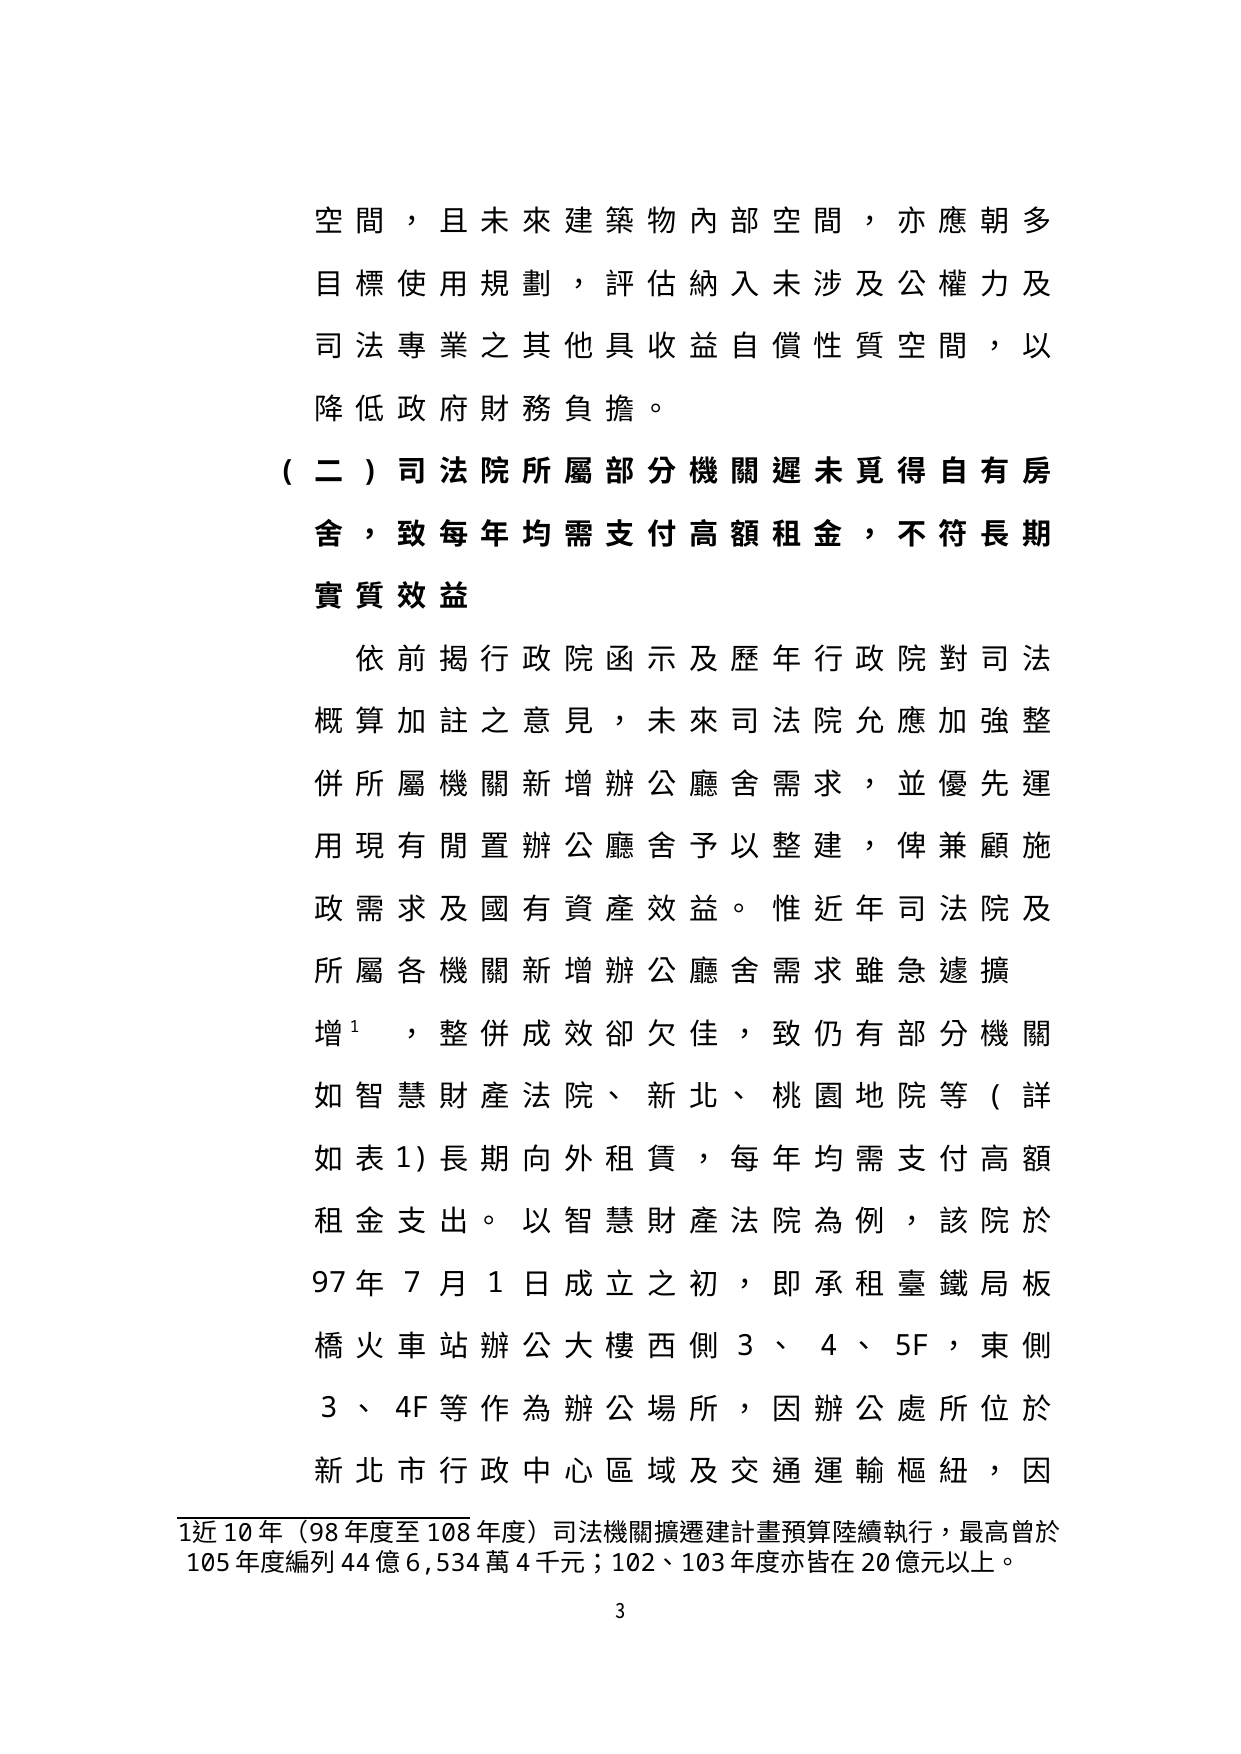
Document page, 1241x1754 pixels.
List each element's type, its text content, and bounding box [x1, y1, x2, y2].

text (二)司法院所屬部分機關遲未覓得自有房舍，致每年均需支付高額租金，不符長期實質效益 [242, 427, 1058, 615]
text 近10年（98年度至108年度）司法機關擴遷建計畫預算陸續執行，最高曾於105年度編列44億6,534萬4千元；102、103年度亦皆在20億元以上。 [177, 1518, 1063, 1577]
text 空間，且未來建築物內部空間，亦應朝多目標使用規劃，評估納入未涉及公權力及司法專業之其他具收益自償性質空間，以降低政府財務負擔。 [271, 177, 1058, 427]
text 依前揭行政院函示及歷年行政院對司法概算加註之意見，未來司法院允應加強整併所屬機關新增辦公廳舍需求，並優先運用現有閒置辦公廳舍予以整建，俾兼顧施政需求及國有資產效益。惟近年司法院及所屬各機關新增辦公廳舍需求雖急遽擴增，整併成效卻欠佳，致仍有部分機關如智慧財產法院、新北、桃園地院等(詳如表1)長期向外租賃，每年均需支付高額租金支出。以智慧財產法院為例，該院於97年7月1日成立之初，即承租臺鐵局板橋火車站辦公大樓西側3、4、5F，東側3、4F等作為辦公場所，因辦公處所位於新北市行政中心區域及交通運輸樞紐，因 [271, 615, 1058, 1490]
